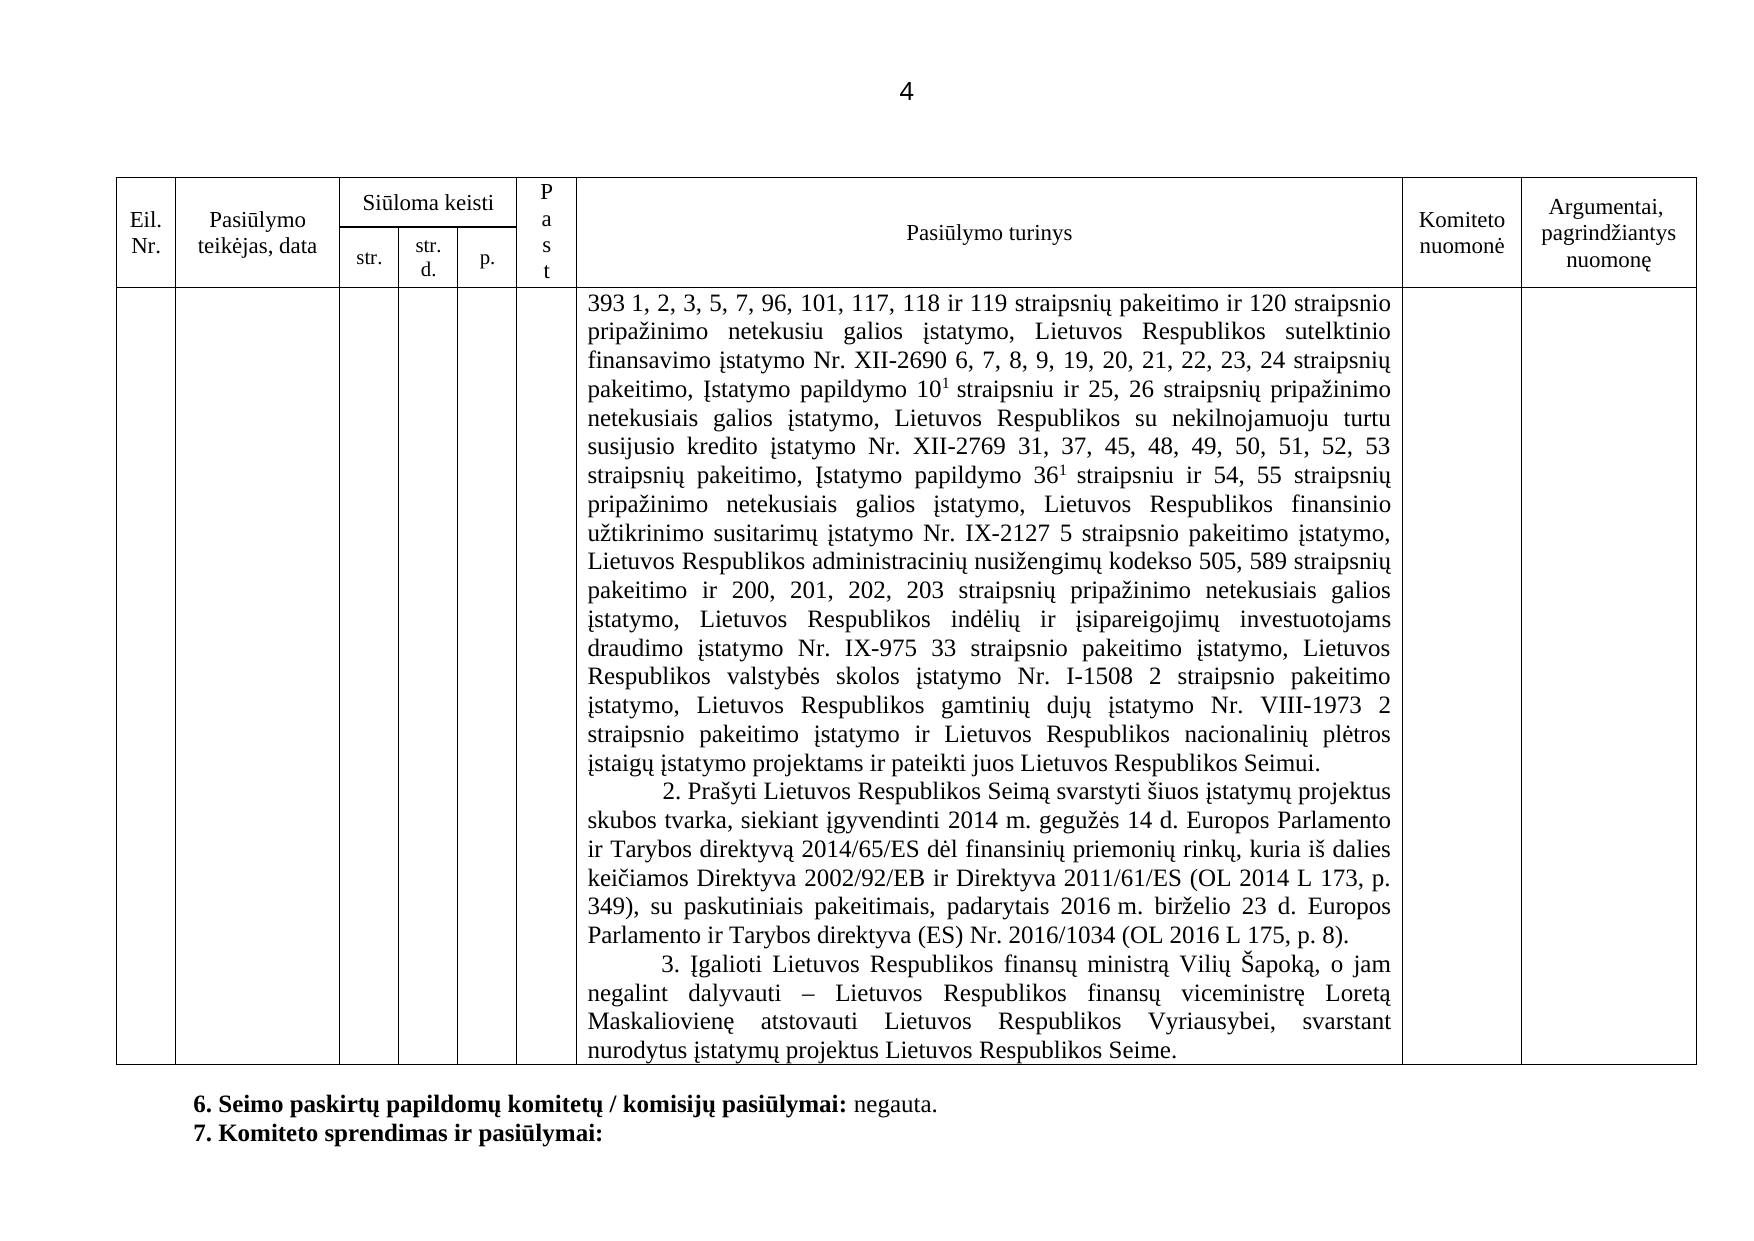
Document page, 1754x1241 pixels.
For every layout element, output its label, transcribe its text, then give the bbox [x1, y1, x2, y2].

text 7. Komiteto sprendimas ir pasiūlymai: [118, 1118, 1695, 1147]
table_cell 393 1, 2, 3, 5, 7, 96, 101, 117, 118 ir 119 straipsnių pakeitimo ir 120 straipsnio pripažinimo netekusiu galios įstatymo, Lietuvos Respublikos sutelktinio finansavimo įstatymo Nr. XII-2690 6, 7, 8, 9, 19, 20, 21, 22, 23, 24 straipsnių pakeitimo, Įstatymo papildymo 101 straipsniu ir 25, 26 straipsnių pripažinimo netekusiais galios įstatymo, Lietuvos Respublikos su nekilnojamuoju turtu susijusio kredito įstatymo Nr. XII-2769 31, 37, 45, 48, 49, 50, 51, 52, 53 straipsnių pakeitimo, Įstatymo papildymo 361 straipsniu ir 54, 55 straipsnių pripažinimo netekusiais galios įstatymo, Lietuvos Respublikos finansinio užtikrinimo susitarimų įstatymo Nr. IX-2127 5 straipsnio pakeitimo įstatymo, Lietuvos Respublikos administracinių nusižengimų kodekso 505, 589 straipsnių pakeitimo ir 200, 201, 202, 203 straipsnių pripažinimo netekusiais galios įstatymo, Lietuvos Respublikos indėlių ir įsipareigojimų investuotojams draudimo įstatymo Nr. IX-975 33 straipsnio pakeitimo įstatymo, Lietuvos Respublikos valstybės skolos įstatymo Nr. I-1508 2 straipsnio pakeitimo įstatymo, Lietuvos Respublikos gamtinių dujų įstatymo Nr. VIII-1973 2 straipsnio pakeitimo įstatymo ir Lietuvos Respublikos nacionalinių plėtros įstaigų įstatymo projektams ir pateikti juos Lietuvos Respublikos Seimui. 2. Prašyti Lietuvos Respublikos Seimą svarstyti šiuos įstatymų projektus skubos tvarka, siekiant įgyvendinti 2014 m. gegužės 14 d. Europos Parlamento ir Tarybos direktyvą 2014/65/ES dėl finansinių priemonių rinkų, kuria iš dalies keičiamos Direktyva 2002/92/EB ir Direktyva 2011/61/ES (OL 2014 L 173, p. 349), su paskutiniais pakeitimais, padarytais 2016 m. birželio 23 d. Europos Parlamento ir Tarybos direktyva (ES) Nr. 2016/1034 (OL 2016 L 175, p. 8). 3. Įgalioti Lietuvos Respublikos finansų ministrą Vilių Šapoką, o jam negalint dalyvauti – Lietuvos Respublikos finansų viceministrę Loretą Maskaliovienę atstovauti Lietuvos Respublikos Vyriausybei, svarstant nurodytus įstatymų projektus Lietuvos Respublikos Seime. [577, 288, 1402, 1064]
table_cell [117, 288, 175, 1064]
table_cell [1522, 288, 1696, 1064]
table_cell [458, 288, 516, 1064]
table_header Argumentai, pagrindžiantys nuomonę [1522, 178, 1696, 287]
table_cell [1403, 288, 1521, 1064]
table_header Komiteto nuomonė [1403, 178, 1521, 287]
table_header Pastabos [517, 178, 576, 287]
table_cell [517, 288, 576, 1064]
table_header Siūloma keisti [340, 178, 516, 226]
table_cell [399, 288, 457, 1064]
table_cell [340, 288, 398, 1064]
table_cell [176, 288, 339, 1064]
table_cell str. d. [399, 228, 457, 287]
table_header Pasiūlymo turinys [577, 178, 1402, 287]
table_cell p. [458, 228, 516, 287]
table_header Eil. Nr. [117, 178, 175, 287]
text 6. Seimo paskirtų papildomų komitetų / komisijų pasiūlymai: negauta. [118, 1089, 1695, 1118]
table_header Pasiūlymo teikėjas, data [176, 178, 339, 287]
table_cell str. [340, 228, 398, 287]
